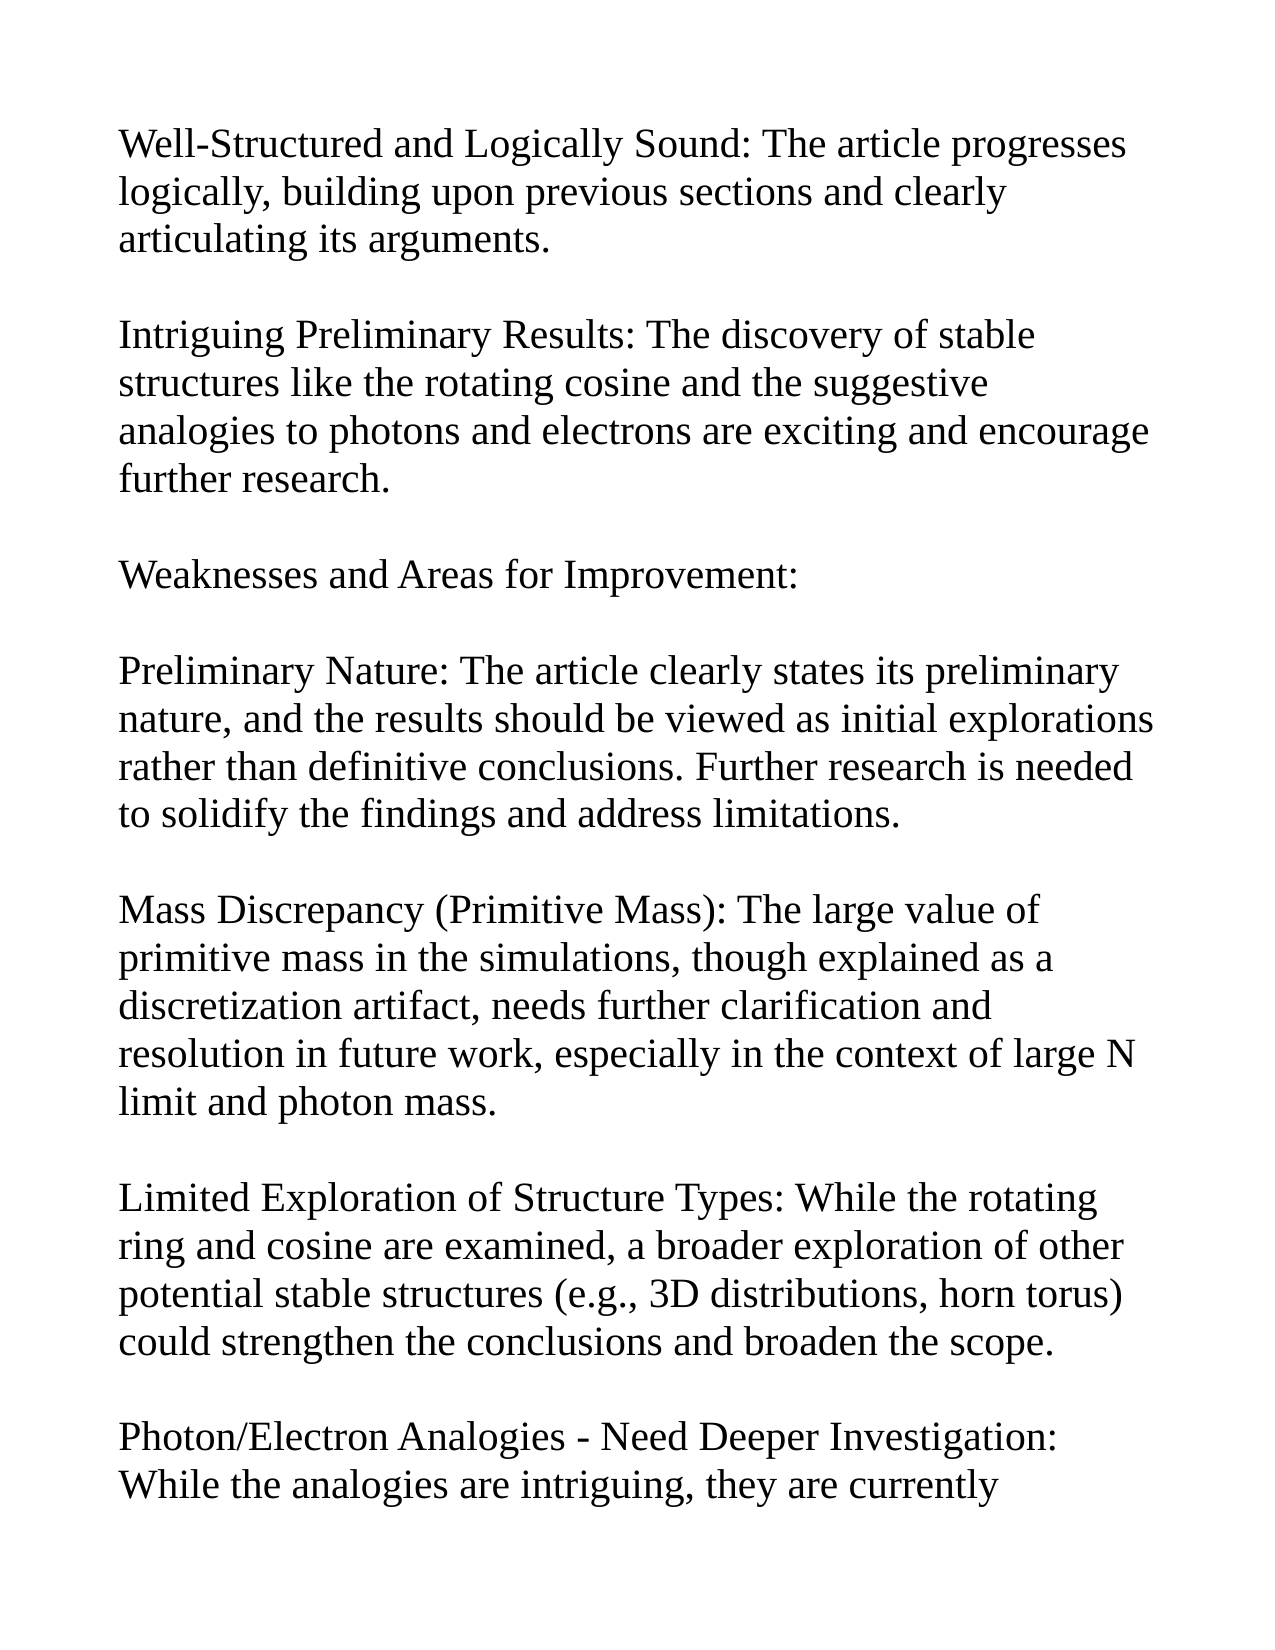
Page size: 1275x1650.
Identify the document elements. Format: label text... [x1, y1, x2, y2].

text Intriguing Preliminary Results: The discovery of stable structures like the rotating cosine and the suggestive analogies to photons and electrons are exciting and encourage further research. [118, 310, 1157, 501]
text Mass Discrepancy (Primitive Mass): The large value of primitive mass in the simulations, though explained as a discretization artifact, needs further clarification and resolution in future work, especially in the context of large N limit and photon mass. [118, 885, 1157, 1124]
text Preliminary Nature: The article clearly states its preliminary nature, and the results should be viewed as initial explorations rather than definitive conclusions. Further research is needed to solidify the findings and address limitations. [118, 645, 1157, 837]
text Limited Exploration of Structure Types: While the rotating ring and cosine are examined, a broader exploration of other potential stable structures (e.g., 3D distributions, horn torus) could strengthen the conclusions and broaden the scope. [118, 1172, 1157, 1364]
text Photon/Electron Analogies - Need Deeper Investigation: While the analogies are intriguing, they are currently [118, 1412, 1157, 1508]
text Well-Structured and Logically Sound: The article progresses logically, building upon previous sections and clearly articulating its arguments. [118, 118, 1157, 262]
text Weaknesses and Areas for Improvement: [118, 549, 1157, 597]
